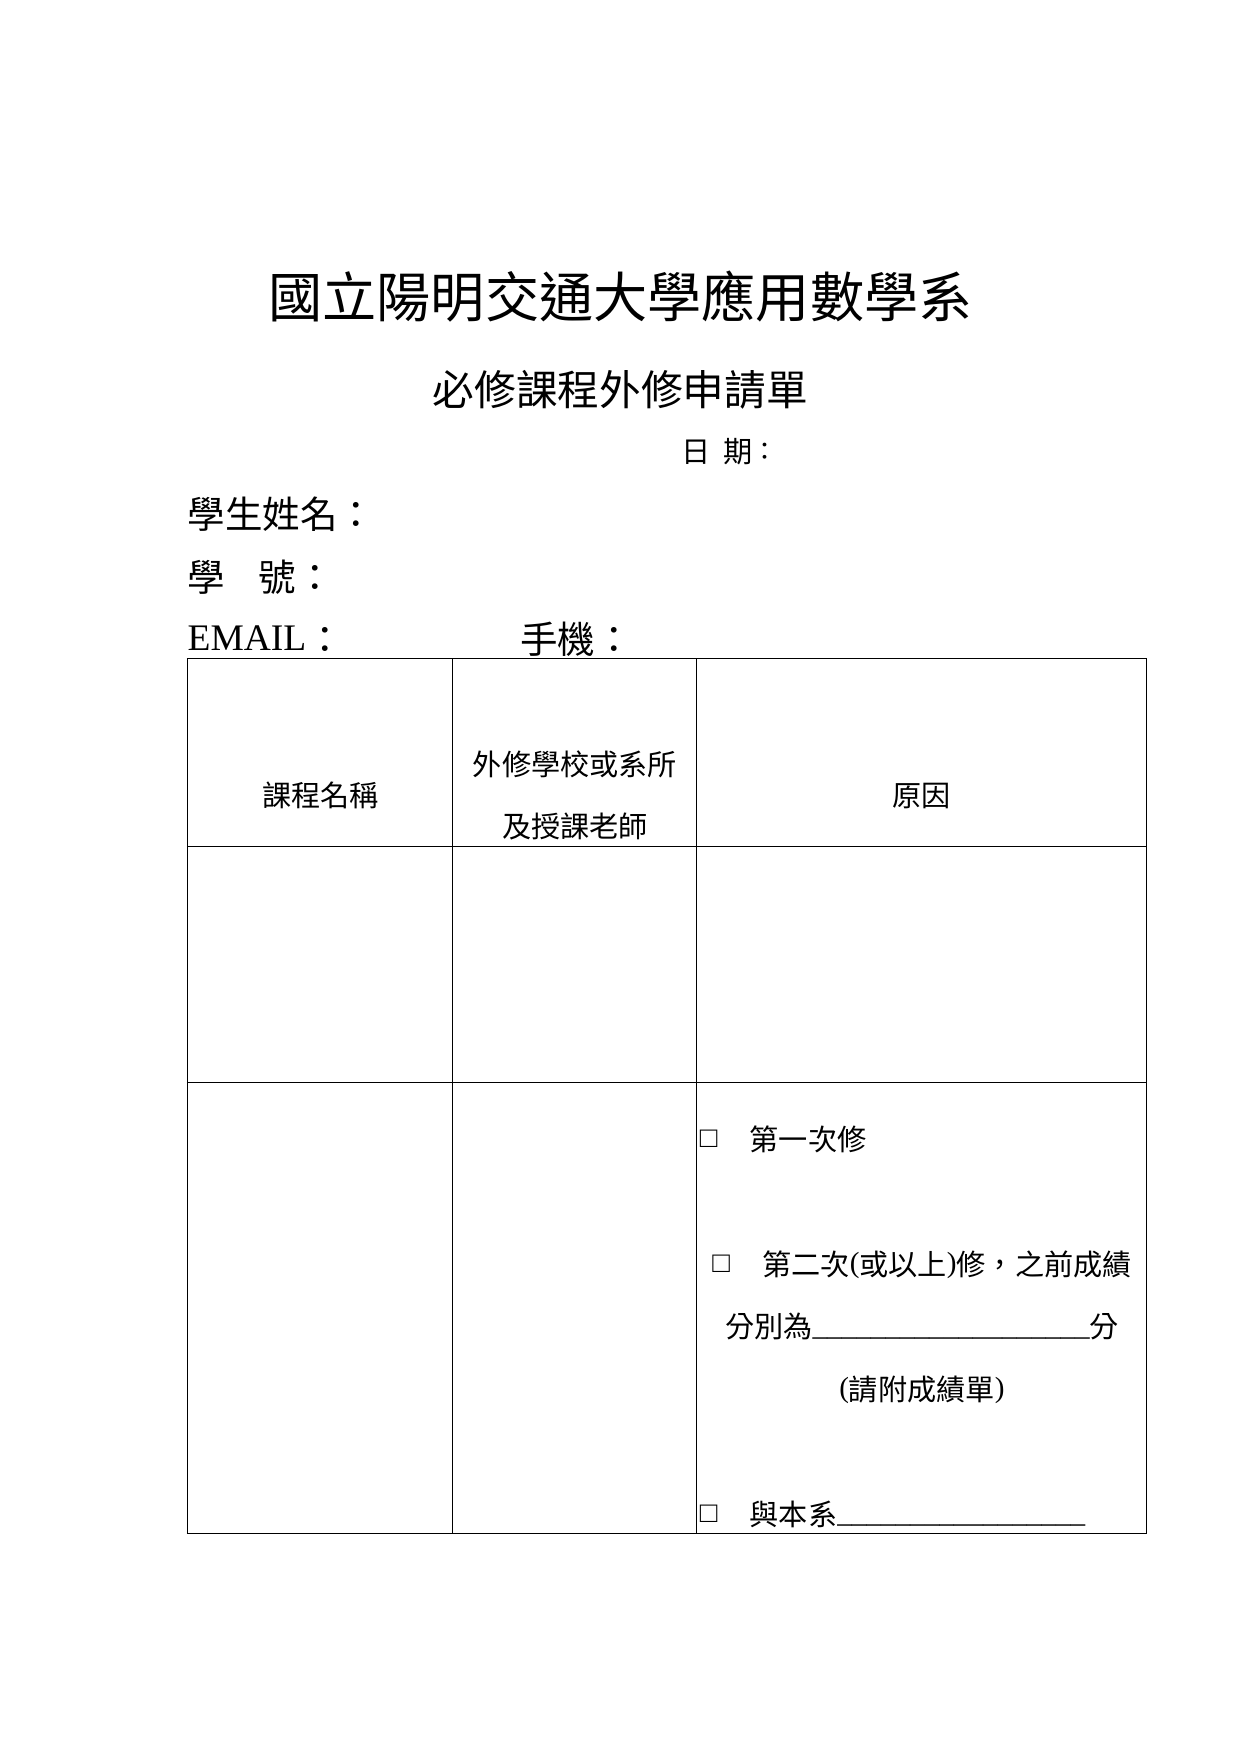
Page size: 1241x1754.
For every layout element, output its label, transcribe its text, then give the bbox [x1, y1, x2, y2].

table_cell □ 第一次修 □ 第二次(或以上)修，之前成績分別為___________________分 (請附成績單) □ 與本系_________________ [697, 1083, 1146, 1533]
text 必修課程外修申請單 [187, 346, 1053, 408]
text 日 期： [187, 408, 1053, 471]
table_header 課程名稱 [188, 659, 452, 846]
text 學 號： [187, 533, 1053, 596]
table_cell [188, 1083, 452, 1533]
table_header 外修學校或系所 及授課老師 [453, 659, 696, 846]
table_cell [453, 1083, 696, 1533]
table_header 原因 [697, 659, 1146, 846]
table_cell [697, 847, 1146, 1082]
text EMAIL： 手機： [187, 596, 1053, 658]
table_cell [188, 847, 452, 1082]
table_cell [453, 847, 696, 1082]
text 學生姓名： [187, 471, 1053, 533]
text 國立陽明交通大學應用數學系 [187, 221, 1053, 346]
